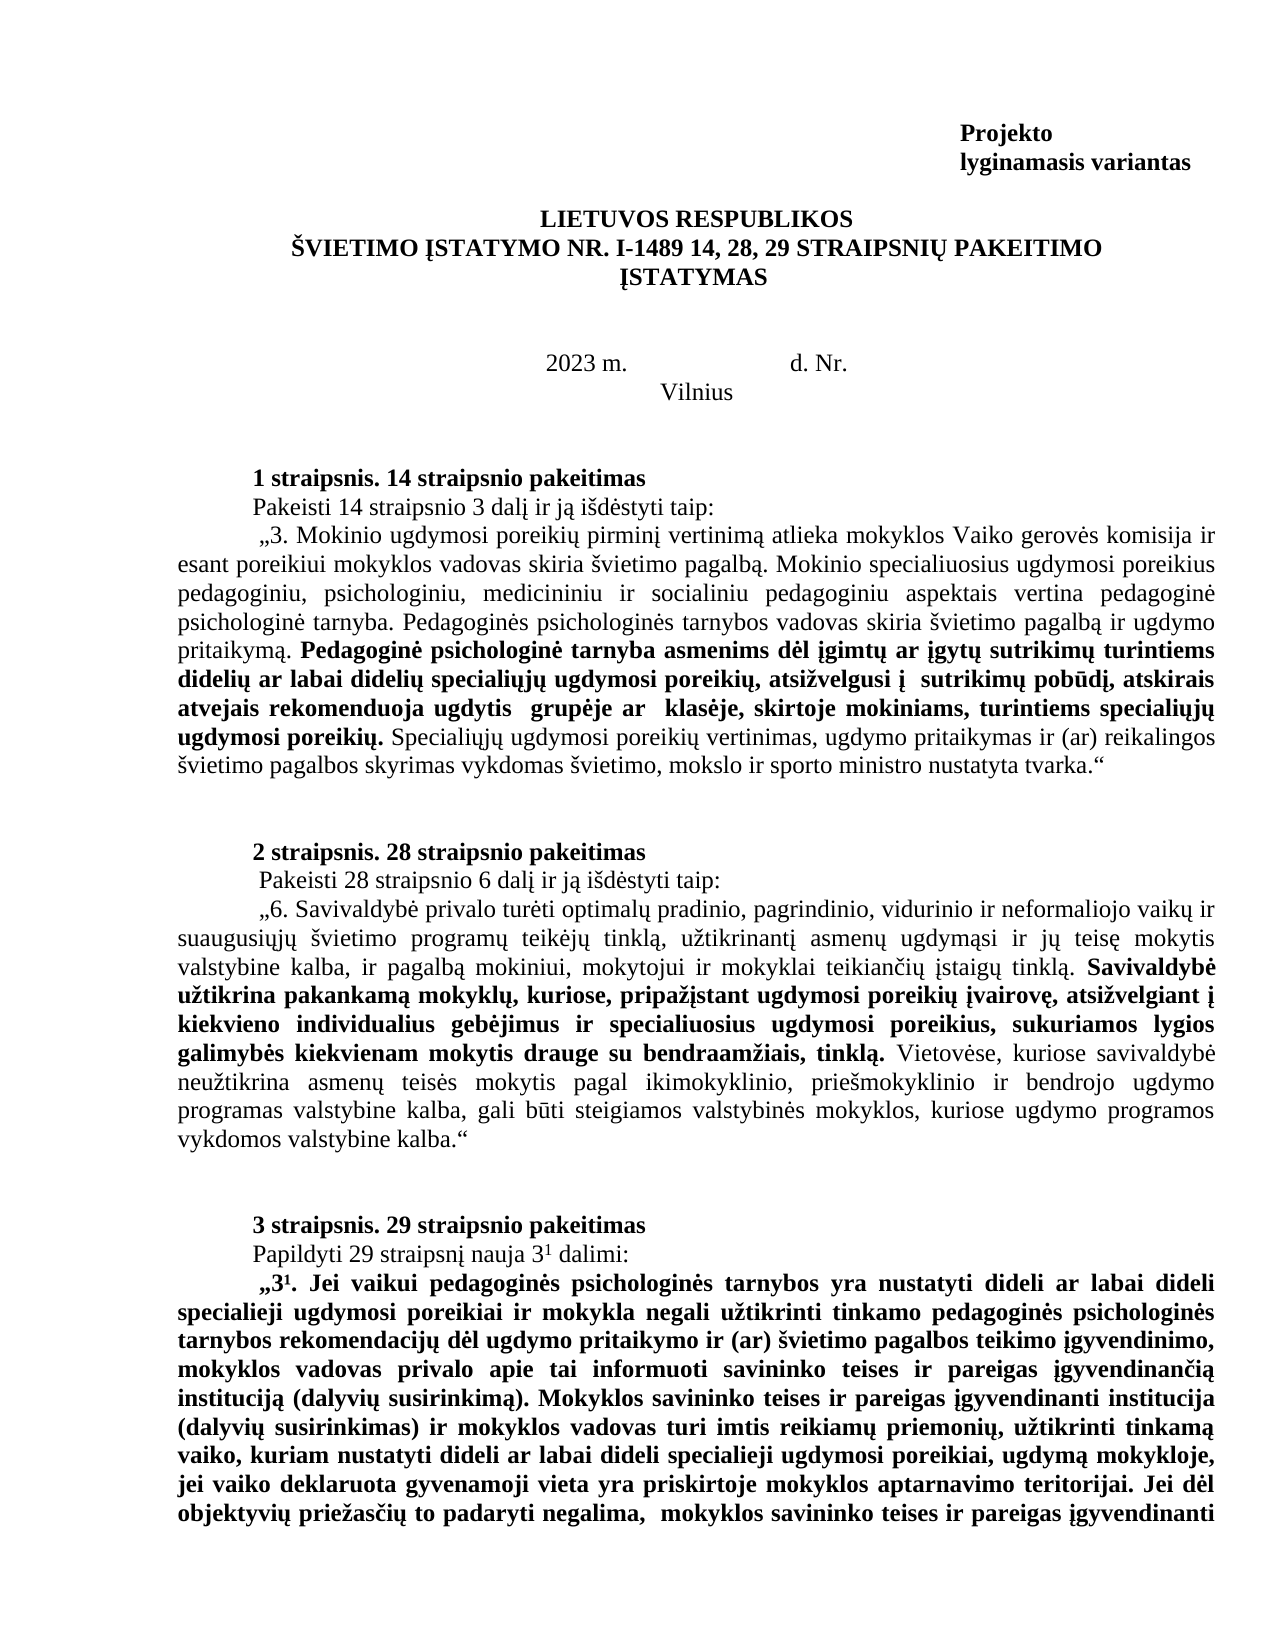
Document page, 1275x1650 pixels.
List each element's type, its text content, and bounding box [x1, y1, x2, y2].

text Vilnius [177, 377, 1216, 406]
text 2023 m. d. Nr. [177, 348, 1216, 377]
text ĮSTATYMAS [177, 262, 1216, 291]
text Papildyti 29 straipsnį nauja 31 dalimi: [177, 1239, 1216, 1268]
text 1 straipsnis. 14 straipsnio pakeitimas [177, 463, 1216, 492]
text ŠVIETIMO ĮSTATYMO NR. I-1489 14, 28, 29 STRAIPSNIŲ PAKEITIMO [177, 233, 1216, 262]
text „3¹. Jei vaikui pedagoginės psichologinės tarnybos yra nustatyti dideli ar labai dideli specialieji ugdymosi poreikiai ir mokykla negali užtikrinti tinkamo pedagoginės psichologinės tarnybos rekomendacijų dėl ugdymo pritaikymo ir (ar) švietimo pagalbos teikimo įgyvendinimo, mokyklos vadovas privalo apie tai informuoti savininko teises ir pareigas įgyvendinančią instituciją (dalyvių susirinkimą). Mokyklos savininko teises ir pareigas įgyvendinanti institucija (dalyvių susirinkimas) ir mokyklos vadovas turi imtis reikiamų priemonių, užtikrinti tinkamą vaiko, kuriam nustatyti dideli ar labai dideli specialieji ugdymosi poreikiai, ugdymą mokykloje, jei vaiko deklaruota gyvenamoji vieta yra priskirtoje mokyklos aptarnavimo teritorijai. Jei dėl objektyvių priežasčių to padaryti negalima, mokyklos savininko teises ir pareigas įgyvendinanti [177, 1268, 1216, 1527]
text Pakeisti 28 straipsnio 6 dalį ir ją išdėstyti taip: [177, 866, 1216, 894]
text Pakeisti 14 straipsnio 3 dalį ir ją išdėstyti taip: [177, 492, 1216, 521]
text 3 straipsnis. 29 straipsnio pakeitimas [177, 1211, 1216, 1239]
text lyginamasis variantas [960, 147, 1216, 176]
text „3. Mokinio ugdymosi poreikių pirminį vertinimą atlieka mokyklos Vaiko gerovės komisija ir esant poreikiui mokyklos vadovas skiria švietimo pagalbą. Mokinio specialiuosius ugdymosi poreikius pedagoginiu, psichologiniu, medicininiu ir socialiniu pedagoginiu aspektais vertina pedagoginė psichologinė tarnyba. Pedagoginės psichologinės tarnybos vadovas skiria švietimo pagalbą ir ugdymo pritaikymą. Pedagoginė psichologinė tarnyba asmenims dėl įgimtų ar įgytų sutrikimų turintiems didelių ar labai didelių specialiųjų ugdymosi poreikių, atsižvelgusi į sutrikimų pobūdį, atskirais atvejais rekomenduoja ugdytis grupėje ar klasėje, skirtoje mokiniams, turintiems specialiųjų ugdymosi poreikių. Specialiųjų ugdymosi poreikių vertinimas, ugdymo pritaikymas ir (ar) reikalingos švietimo pagalbos skyrimas vykdomas švietimo, mokslo ir sporto ministro nustatyta tvarka.“ [177, 521, 1216, 779]
text 2 straipsnis. 28 straipsnio pakeitimas [177, 837, 1216, 866]
text Projekto [960, 118, 1216, 147]
text „6. Savivaldybė privalo turėti optimalų pradinio, pagrindinio, vidurinio ir neformaliojo vaikų ir suaugusiųjų švietimo programų teikėjų tinklą, užtikrinantį asmenų ugdymąsi ir jų teisę mokytis valstybine kalba, ir pagalbą mokiniui, mokytojui ir mokyklai teikiančių įstaigų tinklą. Savivaldybė užtikrina pakankamą mokyklų, kuriose, pripažįstant ugdymosi poreikių įvairovę, atsižvelgiant į kiekvieno individualius gebėjimus ir specialiuosius ugdymosi poreikius, sukuriamos lygios galimybės kiekvienam mokytis drauge su bendraamžiais, tinklą. Vietovėse, kuriose savivaldybė neužtikrina asmenų teisės mokytis pagal ikimokyklinio, priešmokyklinio ir bendrojo ugdymo programas valstybine kalba, gali būti steigiamos valstybinės mokyklos, kuriose ugdymo programos vykdomos valstybine kalba.“ [177, 894, 1216, 1153]
text LIETUVOS RESPUBLIKOS [177, 204, 1216, 233]
